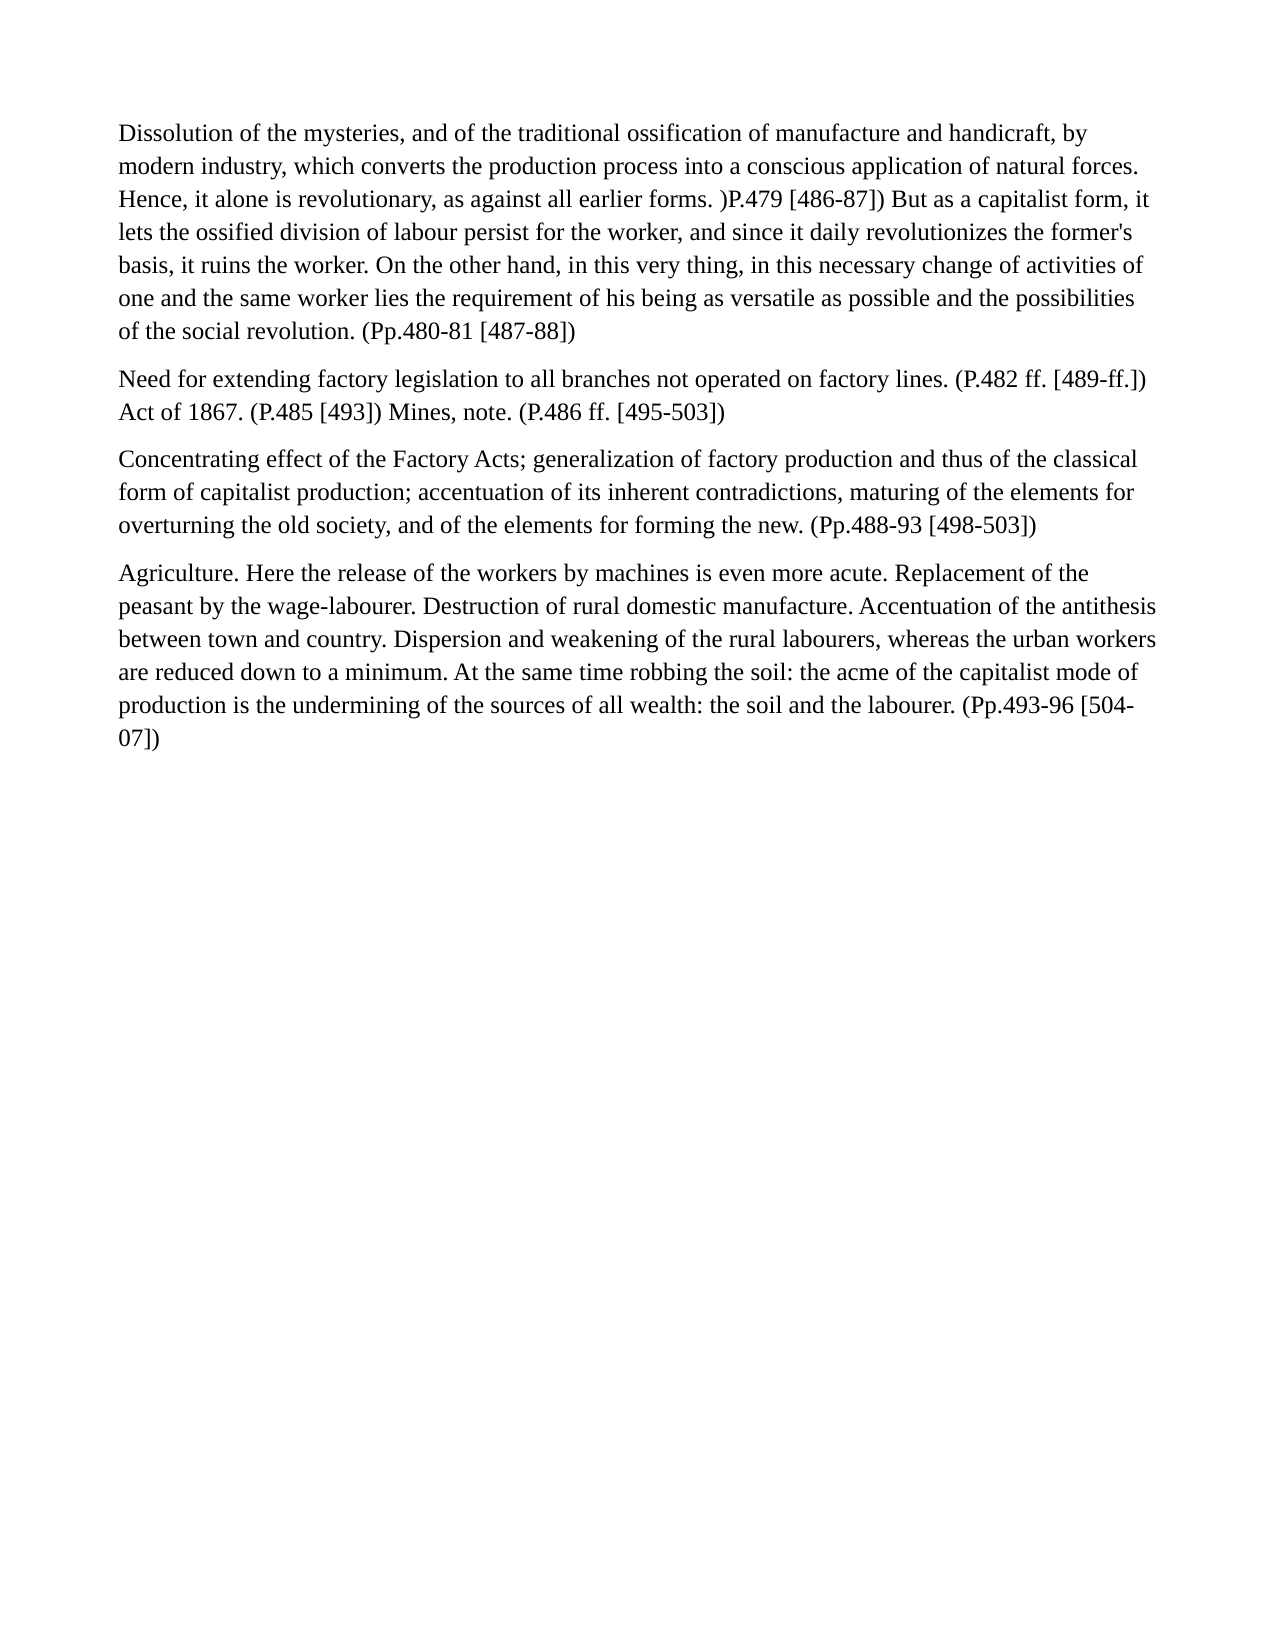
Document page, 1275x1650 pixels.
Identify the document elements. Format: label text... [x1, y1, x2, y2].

text Concentrating effect of the Factory Acts; generalization of factory production and thus of the classical form of capitalist production; accentuation of its inherent contradictions, maturing of the elements for overturning the old society, and of the elements for forming the new. (Pp.488-93 [498-503]) [118, 444, 1157, 539]
text Agriculture. Here the release of the workers by machines is even more acute. Replacement of the peasant by the wage-labourer. Destruction of rural domestic manufacture. Accentuation of the antithesis between town and country. Dispersion and weakening of the rural labourers, whereas the urban workers are reduced down to a minimum. At the same time robbing the soil: the acme of the capitalist mode of production is the undermining of the sources of all wealth: the soil and the labourer. (Pp.493-96 [504-07]) [118, 558, 1157, 752]
text Dissolution of the mysteries, and of the traditional ossification of manufacture and handicraft, by modern industry, which converts the production process into a conscious application of natural forces. Hence, it alone is revolutionary, as against all earlier forms. )P.479 [486-87]) But as a capitalist form, it lets the ossified division of labour persist for the worker, and since it daily revolutionizes the former's basis, it ruins the worker. On the other hand, in this very thing, in this necessary change of activities of one and the same worker lies the requirement of his being as versatile as possible and the possibilities of the social revolution. (Pp.480-81 [487-88]) [118, 118, 1157, 345]
text Need for extending factory legislation to all branches not operated on factory lines. (P.482 ff. [489-ff.]) Act of 1867. (P.485 [493]) Mines, note. (P.486 ff. [495-503]) [118, 364, 1157, 426]
